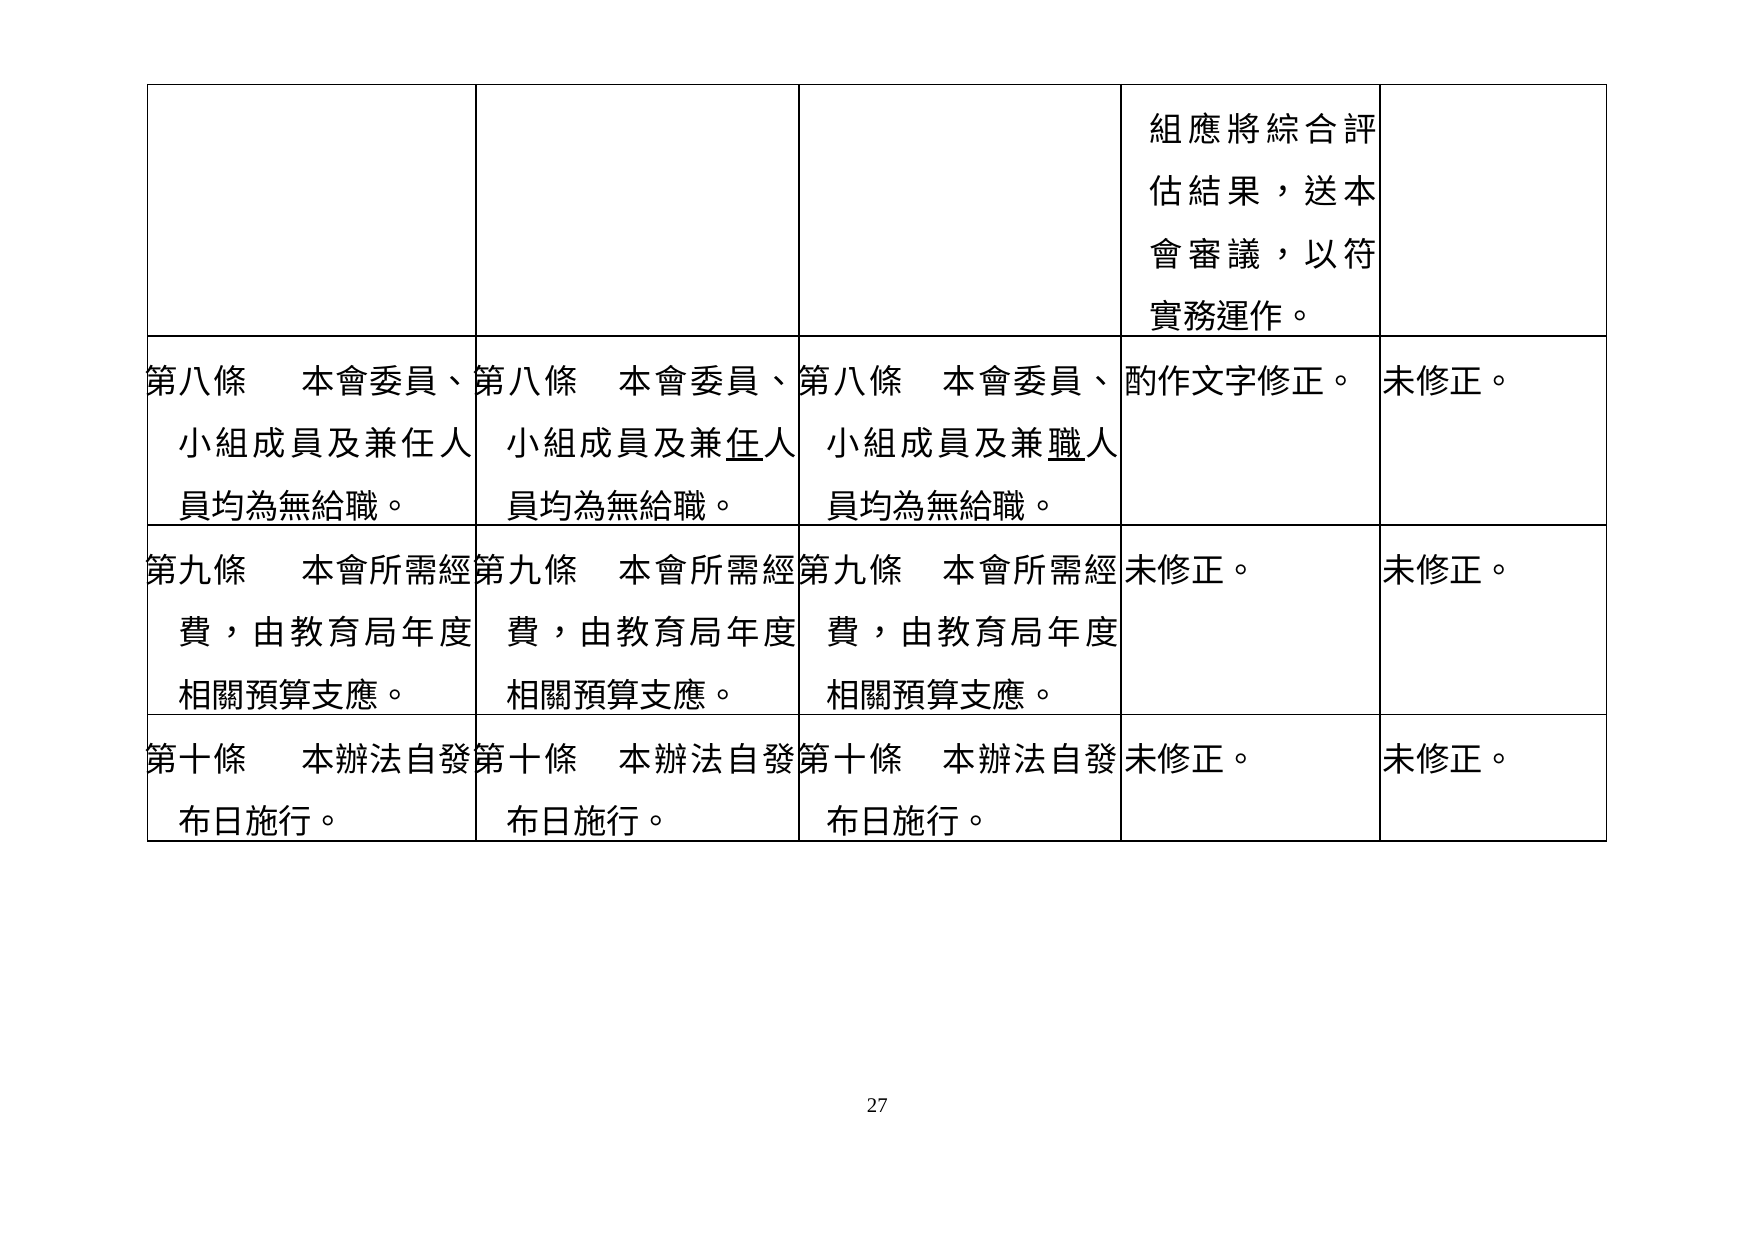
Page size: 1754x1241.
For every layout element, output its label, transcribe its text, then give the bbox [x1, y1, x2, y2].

table_cell 第七條 本會得視各教育階段需要，依特殊教育法規定之身心障礙及資賦優異類別設置各小組，負責學生及幼兒之鑑定、安置、輔導及支持服務等事宜之綜合評估作業，並得依需要定期或不定期召開會議。 前項各小組成員由本會委員及視實際需要邀請之學者專家、教師、特殊教育學生家長團體代表共三人至七人組成，並置召集人一人，由委員互推產生。 各小組開會時，得視實際需要邀請相關人員列席表示意見；辦理身心障礙學生或幼兒鑑定及安置工作召開會議時，應通知學生本人及學生或幼兒之法定代理人或實際照顧者，參與該生或幼兒相關事項討論，該法定代理人或實際照顧者並得邀請相關專業人員陪同列席。 各小組應將綜合評估結果，送本會審議。 [148, 85, 475, 335]
table_cell 第八條 本會委員、小組成員及兼職人員均為無給職。 [800, 337, 1120, 524]
table_cell 未修正。 [1381, 526, 1606, 713]
table_cell 組應將綜合評估結果，送本會審議，以符實務運作。 [1122, 85, 1379, 335]
table_cell [1381, 85, 1606, 335]
table_cell 第九條 本會所需經費，由教育局年度相關預算支應。 [800, 526, 1120, 713]
table_cell 第十條 本辦法自發布日施行。 [477, 715, 798, 840]
table_cell 未修正。 [1381, 715, 1606, 840]
table_cell 第九條 本會所需經費，由教育局年度相關預算支應。 [148, 526, 475, 713]
table_cell 第十條 本辦法自發布日施行。 [148, 715, 475, 840]
table_cell 第八條 本會委員、小組成員及兼任人員均為無給職。 [477, 337, 798, 524]
table_cell 第八條 本會委員、小組成員及兼任人員均為無給職。 [148, 337, 475, 524]
table_cell 酌作文字修正。 [1122, 337, 1379, 524]
table_cell 第七條 本會得視各教育階段需要，依特殊教育法規定之身心障礙及資賦優異類別設置各小組，負責特殊教育學生及幼兒之鑑定、安置、輔導及支持服務等事項之綜合評估作業，並得依需要定期或不定期召開會議。 前項各小組成員由本會委員及視實際需要邀請之學者專家、教師、特殊教育學生家長團體代表共三人至七人組成，並置召集人一人，由委員互推產生。 各小組開會時，得視實際需要邀請相關人員列席表示意見；辦理身心障礙學生或幼兒鑑定及安置工作召開會議時，應通知學生本人、學生或幼兒法定代理人、實際照顧者，參與該生或幼兒相關事項討論，該法定代理人或實際照顧者並得邀請相關專業人員列席。 各小組應將綜合評估結果，送本會審議。 [477, 85, 798, 335]
table_cell [800, 85, 1120, 335]
table_cell 第九條 本會所需經費，由教育局年度相關預算支應。 [477, 526, 798, 713]
table_cell 未修正。 [1122, 715, 1379, 840]
table_cell 第十條 本辦法自發布日施行。 [800, 715, 1120, 840]
table_cell 未修正。 [1381, 337, 1606, 524]
table_cell 未修正。 [1122, 526, 1379, 713]
